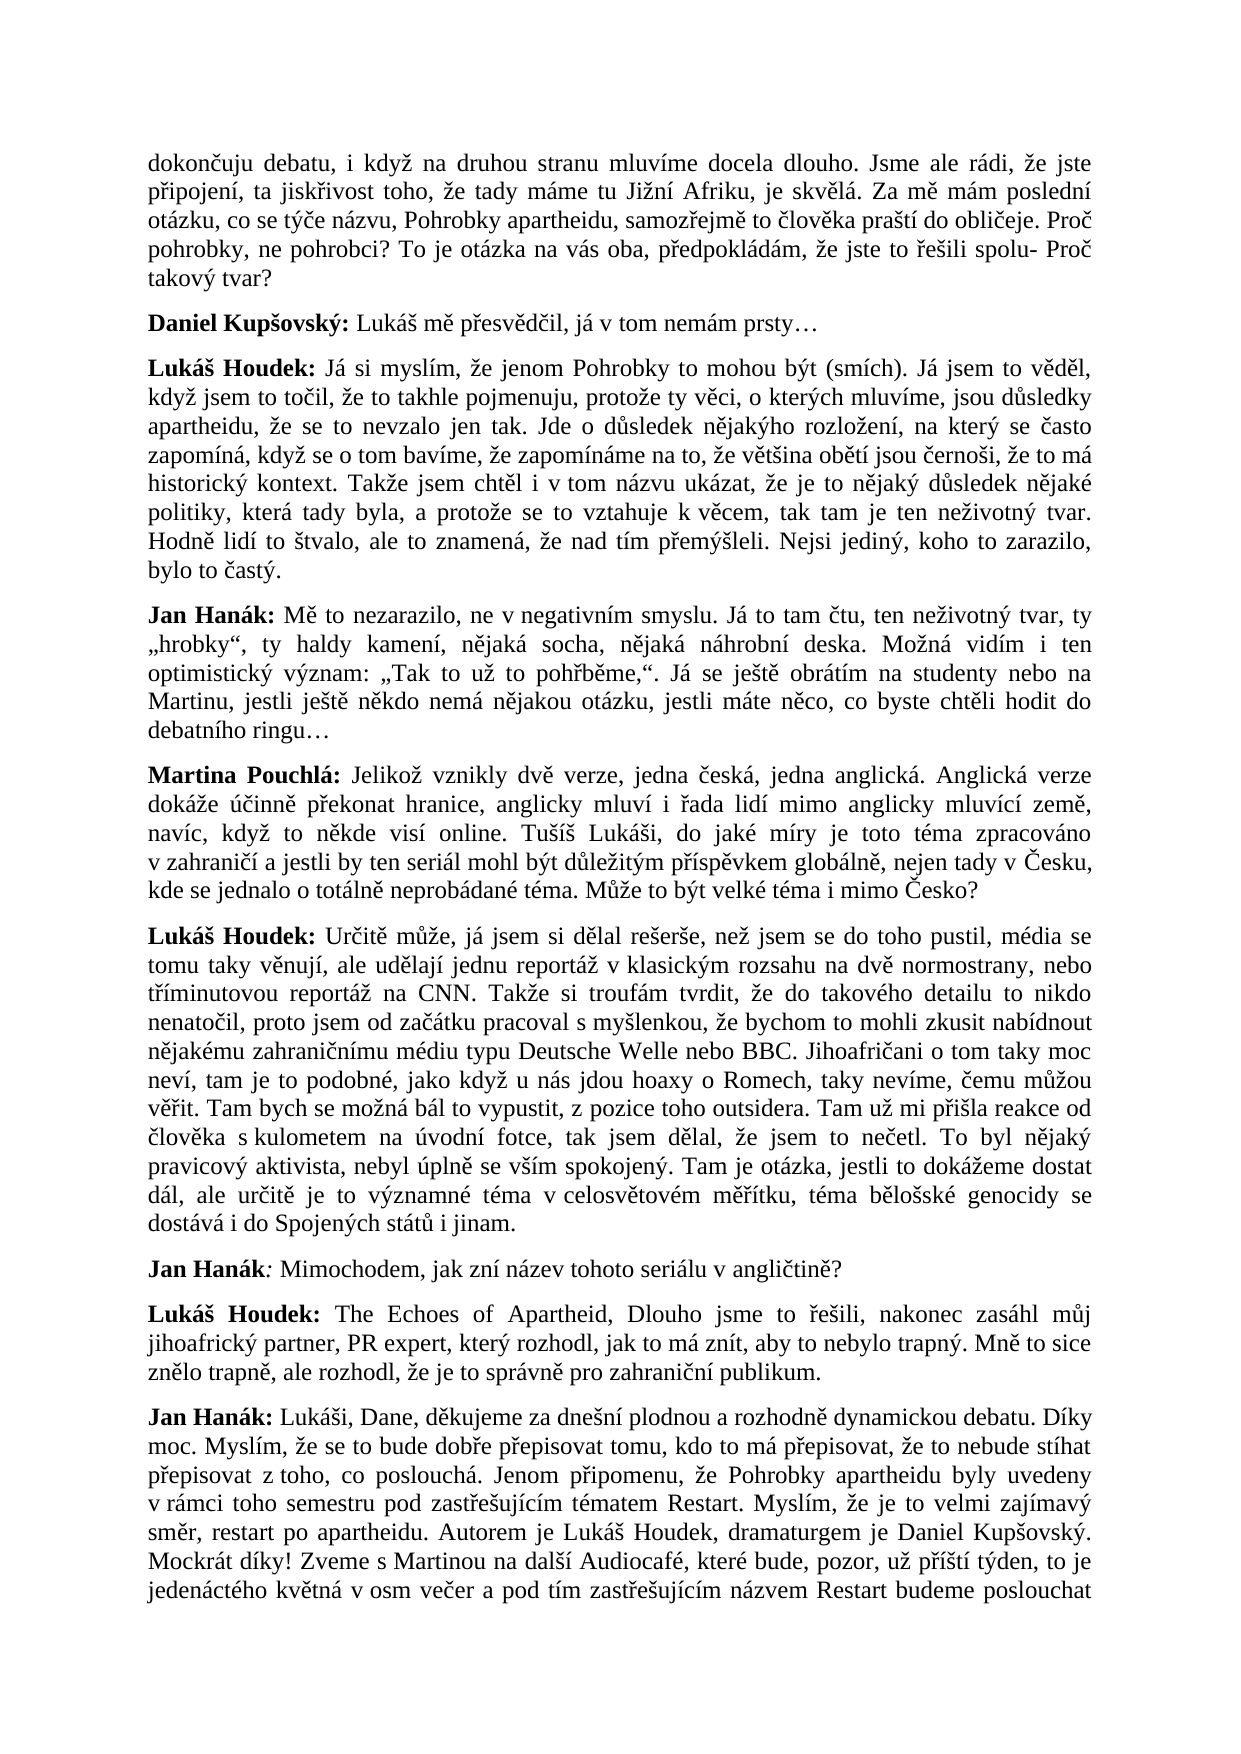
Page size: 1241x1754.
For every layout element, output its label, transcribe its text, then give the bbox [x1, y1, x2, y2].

text Jan Hanák: Lukáši, Dane, děkujeme za dnešní plodnou a rozhodně dynamickou debatu. Díky moc. Myslím, že se to bude dobře přepisovat tomu, kdo to má přepisovat, že to nebude stíhat přepisovat z toho, co poslouchá. Jenom připomenu, že Pohrobky apartheidu byly uvedeny v rámci toho semestru pod zastřešujícím tématem Restart. Myslím, že je to velmi zajímavý směr, restart po apartheidu. Autorem je Lukáš Houdek, dramaturgem je Daniel Kupšovský. Mockrát díky! Zveme s Martinou na další Audiocafé, které bude, pozor, už příští týden, to je jedenáctého květná v osm večer a pod tím zastřešujícím názvem Restart budeme poslouchat [148, 1402, 1093, 1603]
text Lukáš Houdek: Určitě může, já jsem si dělal rešerše, než jsem se do toho pustil, média se tomu taky věnují, ale udělají jednu reportáž v klasickým rozsahu na dvě normostrany, nebo tříminutovou reportáž na CNN. Takže si troufám tvrdit, že do takového detailu to nikdo nenatočil, proto jsem od začátku pracoval s myšlenkou, že bychom to mohli zkusit nabídnout nějakému zahraničnímu médiu typu Deutsche Welle nebo BBC. Jihoafričani o tom taky moc neví, tam je to podobné, jako když u nás jdou hoaxy o Romech, taky nevíme, čemu můžou věřit. Tam bych se možná bál to vypustit, z pozice toho outsidera. Tam už mi přišla reakce od člověka s kulometem na úvodní fotce, tak jsem dělal, že jsem to nečetl. To byl nějaký pravicový aktivista, nebyl úplně se vším spokojený. Tam je otázka, jestli to dokážeme dostat dál, ale určitě je to významné téma v celosvětovém měřítku, téma bělošské genocidy se dostává i do Spojených států i jinam. [148, 921, 1093, 1237]
text Lukáš Houdek: The Echoes of Apartheid, Dlouho jsme to řešili, nakonec zasáhl můj jihoafrický partner, PR expert, který rozhodl, jak to má znít, aby to nebylo trapný. Mně to sice znělo trapně, ale rozhodl, že je to správně pro zahraniční publikum. [148, 1299, 1093, 1386]
text Jan Hanák: Mimochodem, jak zní název tohoto seriálu v angličtině? [148, 1254, 1093, 1283]
text dokončuju debatu, i když na druhou stranu mluvíme docela dlouho. Jsme ale rádi, že jste připojení, ta jiskřivost toho, že tady máme tu Jižní Afriku, je skvělá. Za mě mám poslední otázku, co se týče názvu, Pohrobky apartheidu, samozřejmě to člověka praští do obličeje. Proč pohrobky, ne pohrobci? To je otázka na vás oba, předpokládám, že jste to řešili spolu- Proč takový tvar? [148, 148, 1093, 291]
text Lukáš Houdek: Já si myslím, že jenom Pohrobky to mohou být (smích). Já jsem to věděl, když jsem to točil, že to takhle pojmenuju, protože ty věci, o kterých mluvíme, jsou důsledky apartheidu, že se to nevzalo jen tak. Jde o důsledek nějakýho rozložení, na který se často zapomíná, když se o tom bavíme, že zapomínáme na to, že většina obětí jsou černoši, že to má historický kontext. Takže jsem chtěl i v tom názvu ukázat, že je to nějaký důsledek nějaké politiky, která tady byla, a protože se to vztahuje k věcem, tak tam je ten neživotný tvar. Hodně lidí to štvalo, ale to znamená, že nad tím přemýšleli. Nejsi jediný, koho to zarazilo, bylo to častý. [148, 353, 1093, 583]
text Daniel Kupšovský: Lukáš mě přesvědčil, já v tom nemám prsty… [148, 308, 1093, 337]
text Jan Hanák: Mě to nezarazilo, ne v negativním smyslu. Já to tam čtu, ten neživotný tvar, ty „hrobky“, ty haldy kamení, nějaká socha, nějaká náhrobní deska. Možná vidím i ten optimistický význam: „Tak to už to pohřběme,“. Já se ještě obrátím na studenty nebo na Martinu, jestli ještě někdo nemá nějakou otázku, jestli máte něco, co byste chtěli hodit do debatního ringu… [148, 600, 1093, 744]
text Martina Pouchlá: Jelikož vznikly dvě verze, jedna česká, jedna anglická. Anglická verze dokáže účinně překonat hranice, anglicky mluví i řada lidí mimo anglicky mluvící země, navíc, když to někde visí online. Tušíš Lukáši, do jaké míry je toto téma zpracováno v zahraničí a jestli by ten seriál mohl být důležitým příspěvkem globálně, nejen tady v Česku, kde se jednalo o totálně neprobádané téma. Může to být velké téma i mimo Česko? [148, 761, 1093, 904]
